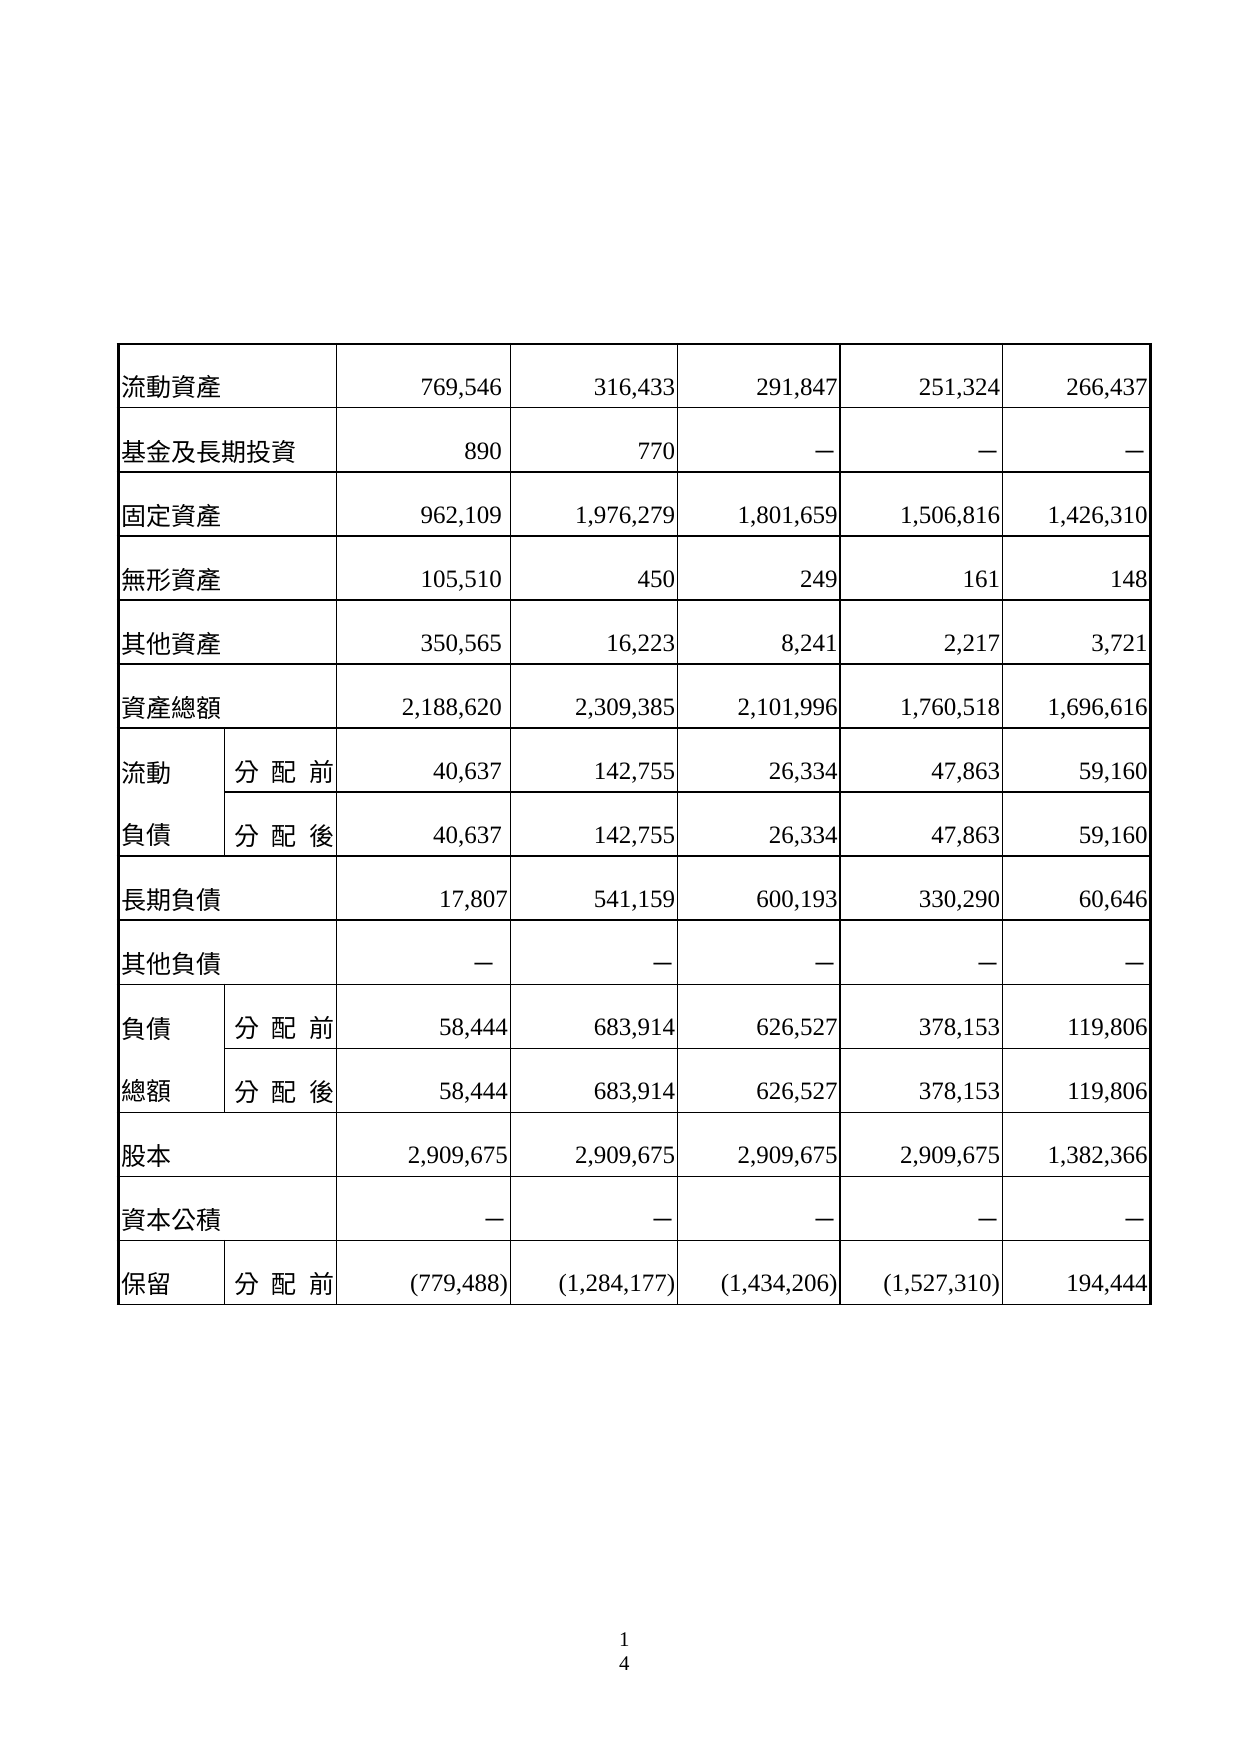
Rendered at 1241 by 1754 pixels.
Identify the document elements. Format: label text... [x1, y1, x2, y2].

table_cell 分 配 前 [225, 1241, 336, 1304]
table_cell 2,909,675 [511, 1113, 677, 1176]
table_cell 40,637 [337, 729, 510, 791]
table_cell 626,527 [678, 1049, 839, 1112]
table_cell － [511, 921, 677, 983]
table_cell － [337, 921, 510, 983]
table_cell 26,334 [678, 793, 839, 855]
table_cell － [678, 1177, 839, 1240]
table_cell 其他資產 [120, 601, 336, 663]
table_cell 分 配 前 [225, 985, 336, 1047]
table_cell － [1003, 921, 1149, 983]
table_cell 142,755 [511, 729, 677, 791]
table_cell 1,760,518 [841, 665, 1002, 727]
table_cell 378,153 [841, 1049, 1002, 1112]
table_cell 58,444 [337, 1049, 510, 1112]
table_cell － [337, 1177, 510, 1240]
table_cell 流動資產 [120, 345, 336, 407]
table_cell 350,565 [337, 601, 510, 663]
table_cell 266,437 [1003, 345, 1149, 407]
table_cell 分 配 後 [225, 793, 336, 855]
table_cell (1,284,177) [511, 1241, 677, 1304]
table_cell 2,217 [841, 601, 1002, 663]
table_cell 119,806 [1003, 1049, 1149, 1112]
table_cell 119,806 [1003, 985, 1149, 1047]
table_cell 8,241 [678, 601, 839, 663]
table_cell 分 配 前 [225, 729, 336, 791]
table_cell 142,755 [511, 793, 677, 855]
table_cell － [841, 921, 1002, 983]
table_cell 890 [337, 408, 510, 471]
table_cell 1,382,366 [1003, 1113, 1149, 1176]
table_cell (1,434,206) [678, 1241, 839, 1304]
table_cell 47,863 [841, 793, 1002, 855]
table_cell 2,909,675 [337, 1113, 510, 1176]
table_cell 17,807 [337, 857, 510, 919]
table_cell 251,324 [841, 345, 1002, 407]
table_cell － [678, 408, 839, 471]
table_cell 769,546 [337, 345, 510, 407]
table_cell 626,527 [678, 985, 839, 1047]
table_cell 47,863 [841, 729, 1002, 791]
table_cell 40,637 [337, 793, 510, 855]
table_cell 1,976,279 [511, 473, 677, 535]
table_cell 105,510 [337, 537, 510, 599]
table_cell (779,488) [337, 1241, 510, 1304]
table_cell 基金及長期投資 [120, 408, 336, 471]
table_cell 2,909,675 [841, 1113, 1002, 1176]
table_cell 資產總額 [120, 665, 336, 727]
table_cell 其他負債 [120, 921, 336, 983]
table_cell 600,193 [678, 857, 839, 919]
table_cell 770 [511, 408, 677, 471]
table_cell － [841, 1177, 1002, 1240]
table_cell 316,433 [511, 345, 677, 407]
table_cell 分 配 後 [225, 1049, 336, 1112]
table_cell － [678, 921, 839, 983]
table_cell 59,160 [1003, 793, 1149, 855]
table_cell 1,426,310 [1003, 473, 1149, 535]
table_cell 450 [511, 537, 677, 599]
table_cell 683,914 [511, 985, 677, 1047]
table_cell 60,646 [1003, 857, 1149, 919]
table_cell 249 [678, 537, 839, 599]
table_cell 2,309,385 [511, 665, 677, 727]
table_cell (1,527,310) [841, 1241, 1002, 1304]
table_cell 資本公積 [120, 1177, 336, 1240]
table_cell 1,506,816 [841, 473, 1002, 535]
table_cell 330,290 [841, 857, 1002, 919]
table_cell 股本 [120, 1113, 336, 1176]
table_cell 59,160 [1003, 729, 1149, 791]
table_cell 2,188,620 [337, 665, 510, 727]
table_cell 長期負債 [120, 857, 336, 919]
table_cell － [841, 408, 1002, 471]
table_cell 26,334 [678, 729, 839, 791]
table_cell － [1003, 408, 1149, 471]
table_cell 1,801,659 [678, 473, 839, 535]
table_cell 16,223 [511, 601, 677, 663]
table_cell － [1003, 1177, 1149, 1240]
table_cell 2,909,675 [678, 1113, 839, 1176]
table_cell 負債 總額 [120, 985, 224, 1112]
table_cell 保留 [120, 1241, 224, 1304]
table_cell 148 [1003, 537, 1149, 599]
table_cell 2,101,996 [678, 665, 839, 727]
table_cell 3,721 [1003, 601, 1149, 663]
table_cell 541,159 [511, 857, 677, 919]
table_cell 291,847 [678, 345, 839, 407]
table_cell － [511, 1177, 677, 1240]
table_cell 161 [841, 537, 1002, 599]
table_cell 194,444 [1003, 1241, 1149, 1304]
table_cell 1,696,616 [1003, 665, 1149, 727]
table_cell 固定資產 [120, 473, 336, 535]
table_cell 378,153 [841, 985, 1002, 1047]
table_cell 無形資產 [120, 537, 336, 599]
table_cell 683,914 [511, 1049, 677, 1112]
table_cell 962,109 [337, 473, 510, 535]
table_cell 58,444 [337, 985, 510, 1047]
table_cell 流動 負債 [120, 729, 224, 855]
